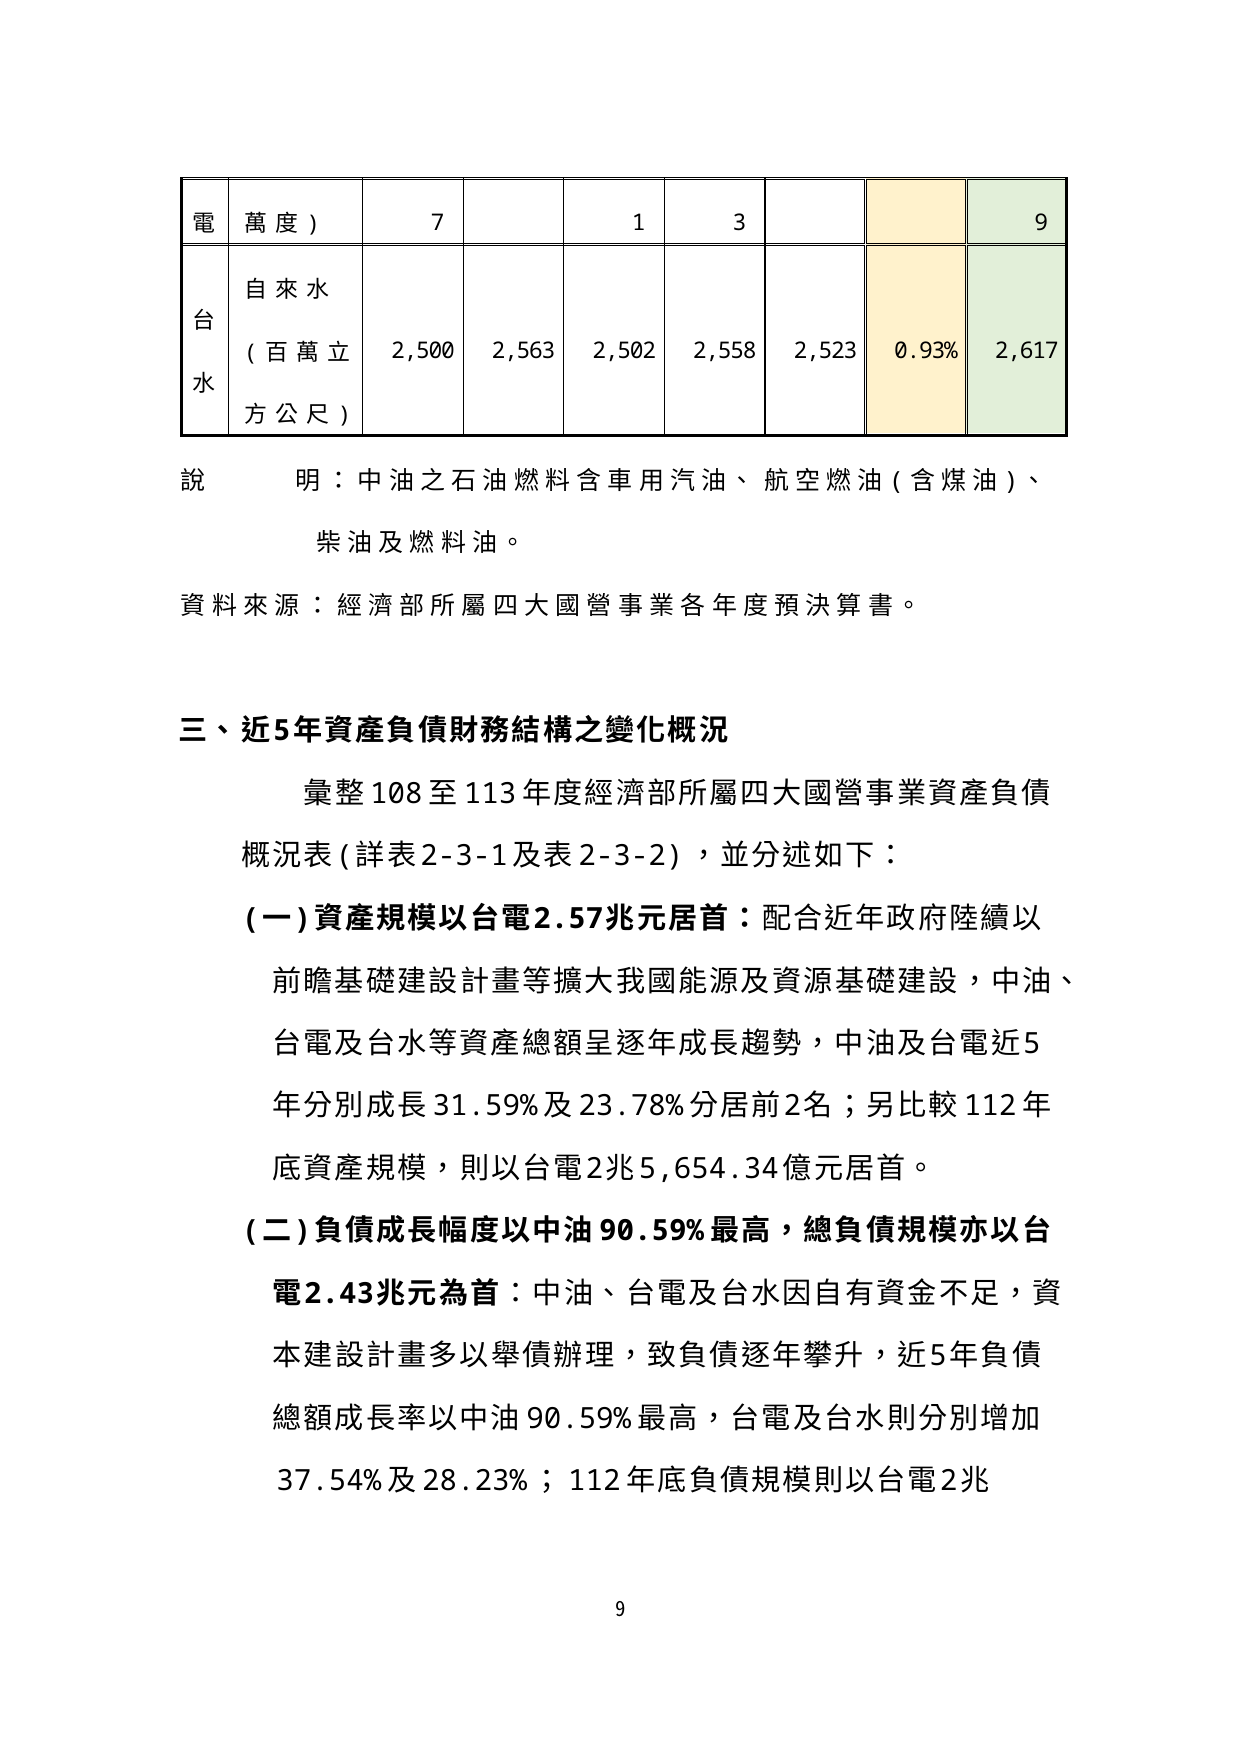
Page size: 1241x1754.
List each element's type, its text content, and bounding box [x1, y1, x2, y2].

table_cell 電 [183, 180, 228, 243]
table_cell 萬度) [229, 180, 362, 243]
text 說 明：中油之石油燃料含車用汽油、航空燃油(含煤油)、柴油及燃料油。 [177, 437, 1063, 562]
table_cell 2,558 [665, 246, 764, 433]
table_cell 2,500 [363, 246, 463, 433]
text 資料來源：經濟部所屬四大國營事業各年度預決算書。 [177, 562, 1063, 624]
table_cell 2,617 [968, 246, 1065, 433]
table_cell 9 [968, 180, 1065, 243]
text (二)負債成長幅度以中油90.59%最高，總負債規模亦以台電2.43兆元為首：中油、台電及台水因自有資金不足，資本建設計畫多以舉債辦理，致負債逐年攀升，近5年負債總額成長率以中油90.59%最高，台電及台水則分別增加37.54%及28.23%；112年底負債規模則以台電2兆4,315.27億元為首，113年度預計持續增加，中油及台電113年度負債比率預計超逾9成；另比較企業短期償債能力之流動比率，台糖與中油呈逐年下降趨勢，以及台電與台水偏低等，四大事業財務結構健全性，均待檢討強化。 [236, 1187, 1063, 1499]
text 三、近5年資產負債財務結構之變化概況 [177, 687, 1063, 749]
table_cell 台水 [183, 246, 228, 433]
table_cell 2,523 [766, 246, 864, 433]
table_cell 自來水 (百萬立方公尺) [229, 246, 362, 433]
table_cell 0.93% [867, 246, 965, 433]
table_cell [464, 180, 563, 243]
table_cell [766, 180, 864, 243]
table_cell 2,563 [464, 246, 563, 433]
text (一)資產規模以台電2.57兆元居首：配合近年政府陸續以前瞻基礎建設計畫等擴大我國能源及資源基礎建設，中油、台電及台水等資產總額呈逐年成長趨勢，中油及台電近5年分別成長31.59%及23.78%分居前2名；另比較112年底資產規模，則以台電2兆5,654.34億元居首。 [236, 874, 1063, 1187]
table_cell 2,502 [564, 246, 664, 433]
table_cell 7 [363, 180, 463, 243]
table_cell [867, 180, 965, 243]
text 彙整108至113年度經濟部所屬四大國營事業資產負債概況表(詳表2-3-1及表2-3-2)，並分述如下： [236, 749, 1063, 874]
table_cell 3 [665, 180, 764, 243]
table_cell 1 [564, 180, 664, 243]
